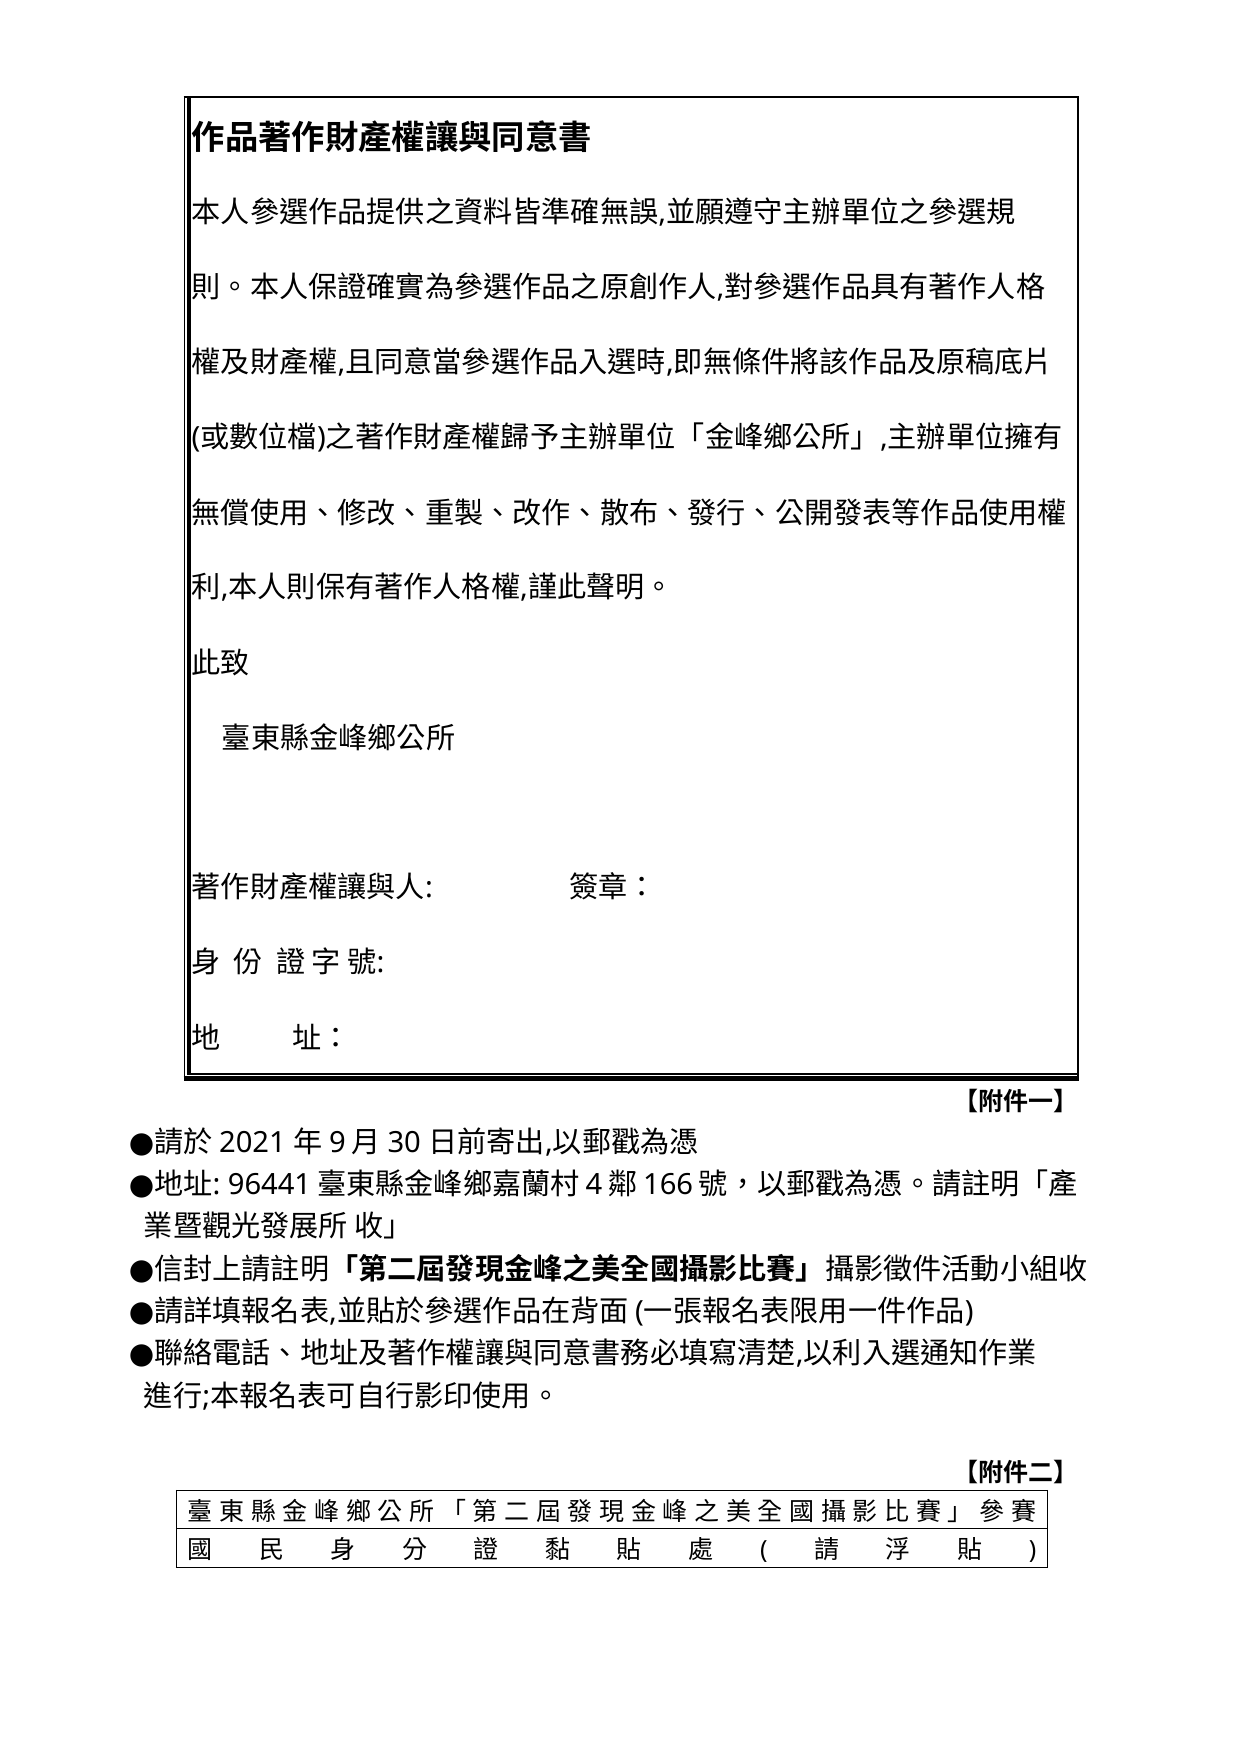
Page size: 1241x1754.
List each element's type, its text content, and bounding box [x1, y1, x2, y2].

text 業暨觀光發展所 收」 [128, 1203, 1078, 1245]
text 【附件一】 [187, 1081, 1078, 1118]
text ●信封上請註明「第二屆發現金峰之美全國攝影比賽」攝影徵件活動小組收 [128, 1245, 1098, 1288]
text ●請詳填報名表,並貼於參選作品在背面 (一張報名表限用一件作品) [128, 1288, 1078, 1330]
table_cell 國民身分證黏貼處(請浮貼) [177, 1529, 1047, 1567]
text 進行;本報名表可自行影印使用。 [128, 1372, 1078, 1415]
table_header 臺東縣金峰鄉公所「第二屆發現金峰之美全國攝影比賽」參賽 [177, 1491, 1047, 1528]
text ●聯絡電話、地址及著作權讓與同意書務必填寫清楚,以利入選通知作業 [128, 1330, 1078, 1372]
text 【附件二】 [187, 1452, 1078, 1490]
text ●地址: 96441臺東縣金峰鄉嘉蘭村4鄰166號，以郵戳為憑。請註明「產 [128, 1161, 1098, 1203]
table_cell 作品著作財產權讓與同意書 本人參選作品提供之資料皆準確無誤,並願遵守主辦單位之參選規則。本人保證確實為參選作品之原創作人,對參選作品具有著作人格權及財產權,且同意當參選作品入選時,即無條件將該作品及原稿底片(或數位檔)之著作財產權歸予主辦單位「金峰鄉公所」,主辦單位擁有無償使用、修改、重製、改作、散布、發行、公開發表等作品使用權利,本人則保有著作人格權,謹此聲明。 此致 臺東縣金峰鄉公所 著作財產權讓與人: 簽章： 身 份 證 字 號: 地 址： [191, 98, 1077, 1073]
text ●請於 2021 年 9月 30 日前寄出,以郵戳為憑 [128, 1118, 1078, 1161]
